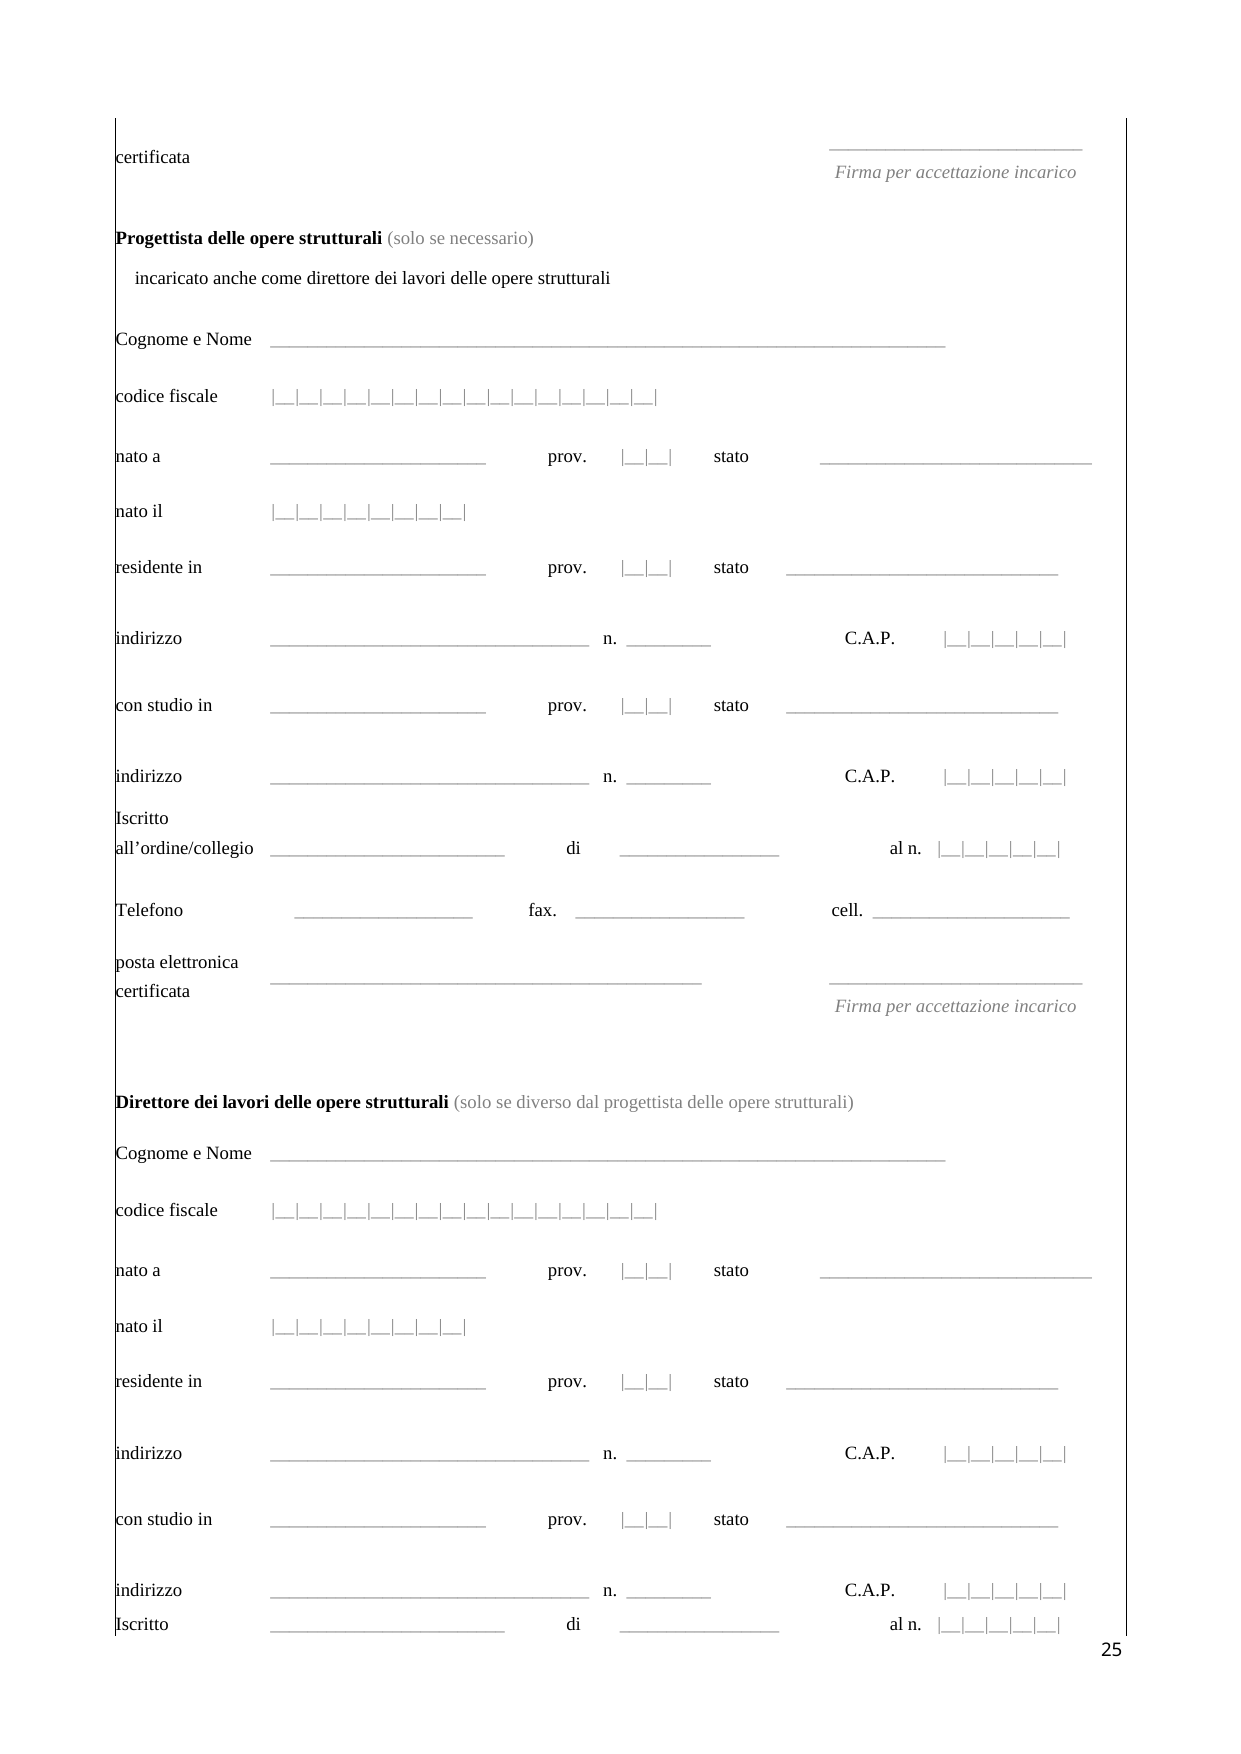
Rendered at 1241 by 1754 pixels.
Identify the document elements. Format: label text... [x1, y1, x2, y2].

table_cell ___________________________ Firma per accettazione incarico [786, 923, 1126, 1026]
table_cell indirizzo [116, 1394, 270, 1465]
table_cell codice fiscale [116, 351, 270, 408]
table_cell nato a [116, 408, 270, 468]
table_cell __________________________________ n. _________ [270, 717, 786, 788]
table_cell [1127, 1026, 1166, 1114]
table_cell |__|__|__|__|__|__|__|__| [270, 468, 548, 524]
table_cell residente in [116, 524, 270, 579]
table_cell posta elettronica certificata [116, 923, 270, 1026]
table_cell _______________________ [270, 1338, 548, 1393]
table_cell _________________________ [270, 789, 566, 860]
table_cell _________________ [620, 1603, 825, 1636]
table_cell [620, 1283, 713, 1338]
table_cell ___________________ [270, 860, 498, 922]
table_cell [714, 468, 786, 524]
table_cell Iscritto [116, 1603, 270, 1636]
table_cell _____________________________ [786, 651, 1126, 717]
table_cell al n. |__|__|__|__|__| [825, 1603, 1126, 1636]
table_cell stato [714, 408, 786, 468]
table_cell |__|__| [620, 1338, 713, 1393]
table_cell [1127, 1394, 1166, 1465]
table_cell |__|__| [620, 1222, 713, 1283]
table_cell certificata [116, 118, 270, 192]
table_cell [548, 468, 619, 524]
table_cell C.A.P. |__|__|__|__|__| [786, 1394, 1126, 1465]
table_cell _____________________________ [786, 524, 1126, 579]
table_cell |__|__|__|__|__|__|__|__|__|__|__|__|__|__|__|__| [270, 351, 1126, 408]
table_cell [1127, 192, 1166, 251]
table_cell [270, 118, 786, 192]
table_cell [1127, 300, 1166, 351]
table_cell [1127, 1166, 1166, 1222]
table_cell [1127, 468, 1166, 524]
table_cell [1127, 860, 1166, 922]
table_cell residente in [116, 1338, 270, 1393]
table_cell [1127, 1114, 1166, 1166]
table_cell [1127, 717, 1166, 788]
table_cell [786, 468, 1126, 524]
table_cell Progettista delle opere strutturali (solo se necessario) [116, 192, 1126, 251]
table_cell [1127, 1531, 1166, 1603]
table_cell _____________________________ [786, 1465, 1126, 1531]
table_cell __________________________________ n. _________ [270, 1394, 786, 1465]
table_cell ________________________________________________________________________ [270, 1114, 1126, 1166]
table_cell fax. __________________ [498, 860, 776, 922]
table_cell [1127, 1222, 1166, 1283]
table_cell [1127, 651, 1166, 717]
table_cell [548, 1283, 619, 1338]
table_cell [1127, 1603, 1166, 1636]
table_cell  incaricato anche come direttore dei lavori delle opere strutturali [116, 251, 1126, 300]
table_cell cell. _____________________ [776, 860, 1126, 922]
table_cell [1127, 351, 1166, 408]
table_cell prov. [548, 1338, 619, 1393]
table_cell ___________________________ Firma per accettazione incarico [786, 118, 1126, 192]
table_cell ________________________________________________________________________ [270, 300, 1126, 351]
table_cell [714, 1283, 786, 1338]
table_cell __________________________________ n. _________ [270, 579, 786, 651]
table_cell prov. [548, 651, 619, 717]
table_cell Cognome e Nome [116, 1114, 270, 1166]
table_cell indirizzo [116, 579, 270, 651]
table_cell [786, 1283, 1126, 1338]
table_cell Iscritto all’ordine/collegio [116, 789, 270, 860]
table_cell |__|__|__|__|__|__|__|__|__|__|__|__|__|__|__|__| [270, 1166, 1126, 1222]
table_cell |__|__|__|__|__|__|__|__| [270, 1283, 548, 1338]
table_cell [1127, 1338, 1166, 1393]
table_cell _____________________________ [786, 1338, 1126, 1393]
table_cell C.A.P. |__|__|__|__|__| [786, 717, 1126, 788]
table_cell [1127, 524, 1166, 579]
table_cell [1127, 251, 1166, 300]
table_cell Telefono [116, 860, 270, 922]
table_cell stato [714, 651, 786, 717]
table_cell _________________________ [270, 1603, 566, 1636]
table_cell [1127, 408, 1166, 468]
table_cell prov. [548, 524, 619, 579]
table_cell indirizzo [116, 717, 270, 788]
table_cell indirizzo [116, 1531, 270, 1603]
table_cell |__|__| [620, 524, 713, 579]
table_cell _____________________________ [786, 1222, 1126, 1283]
table_cell _______________________ [270, 1465, 548, 1531]
table_cell prov. [548, 1465, 619, 1531]
table_cell _______________________ [270, 651, 548, 717]
table_cell [1127, 789, 1166, 860]
table_cell C.A.P. |__|__|__|__|__| [786, 579, 1126, 651]
table_cell prov. [548, 1222, 619, 1283]
table_cell [1127, 1283, 1166, 1338]
table_cell ______________________________________________ [270, 923, 786, 1026]
table_cell _________________ [620, 789, 825, 860]
table_cell [1127, 923, 1166, 1026]
table_cell nato a [116, 1222, 270, 1283]
table_cell |__|__| [620, 1465, 713, 1531]
table_cell stato [714, 524, 786, 579]
table_cell codice fiscale [116, 1166, 270, 1222]
table_cell Cognome e Nome [116, 300, 270, 351]
table_cell al n. |__|__|__|__|__| [825, 789, 1126, 860]
table_cell _______________________ [270, 524, 548, 579]
table_cell stato [714, 1465, 786, 1531]
table_cell [1127, 1465, 1166, 1531]
table_cell nato il [116, 468, 270, 524]
table_cell Direttore dei lavori delle opere strutturali (solo se diverso dal progettista delle opere strutturali) [116, 1026, 1126, 1114]
table_cell di [566, 1603, 619, 1636]
table_cell di [566, 789, 619, 860]
table_cell prov. [548, 408, 619, 468]
table_cell _______________________ [270, 1222, 548, 1283]
table_cell |__|__| [620, 408, 713, 468]
table_cell [1127, 118, 1166, 192]
table_cell nato il [116, 1283, 270, 1338]
table_cell C.A.P. |__|__|__|__|__| [786, 1531, 1126, 1603]
table_cell stato [714, 1222, 786, 1283]
table_cell con studio in [116, 1465, 270, 1531]
table_cell stato [714, 1338, 786, 1393]
table_cell [620, 468, 713, 524]
table_cell _______________________ [270, 408, 548, 468]
table_cell _____________________________ [786, 408, 1126, 468]
table_cell [1127, 579, 1166, 651]
table_cell __________________________________ n. _________ [270, 1531, 786, 1603]
table_cell con studio in [116, 651, 270, 717]
table_cell |__|__| [620, 651, 713, 717]
